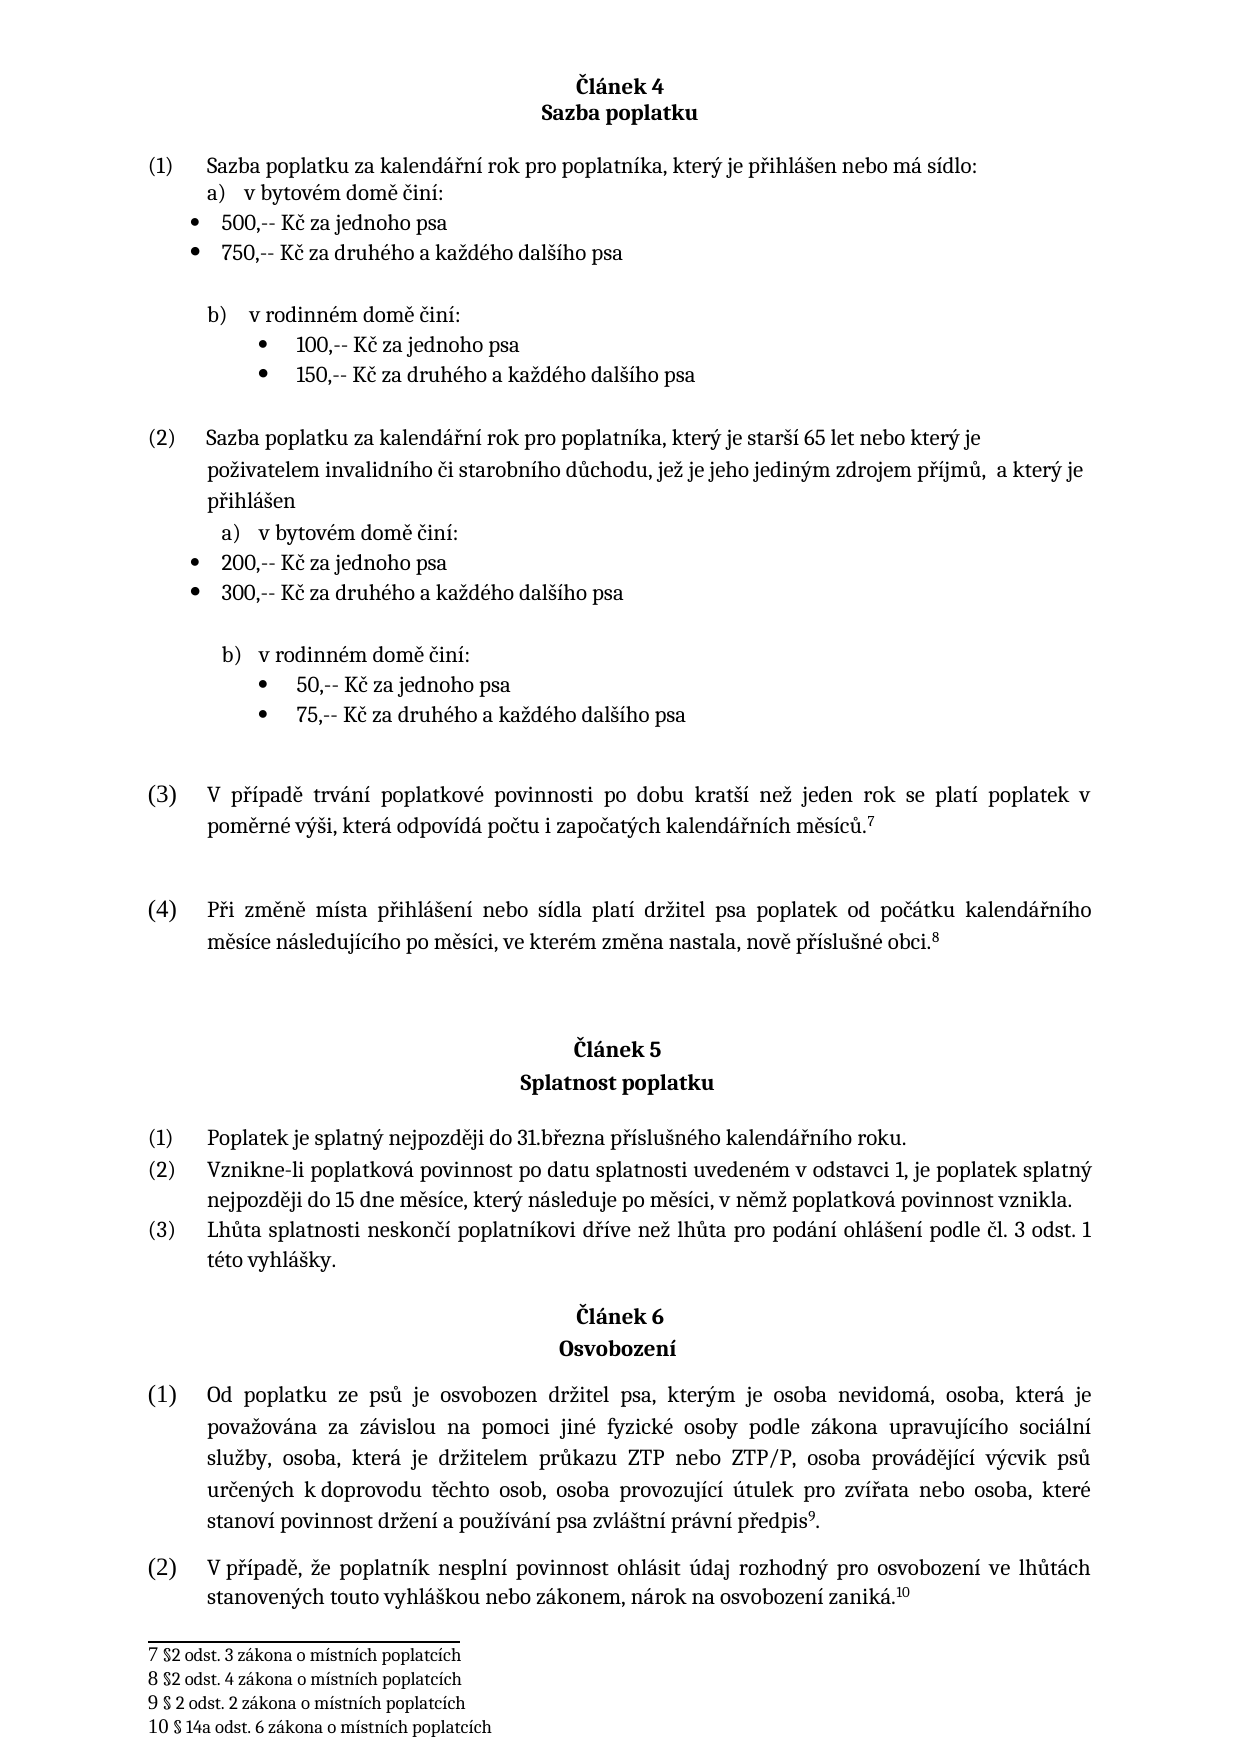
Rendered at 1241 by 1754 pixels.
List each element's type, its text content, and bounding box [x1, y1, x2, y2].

list 50,-- Kč za jednoho psa [259, 672, 1092, 698]
list V případě, že poplatník nesplní povinnost ohlásit údaj rozhodný pro osvobození ve lhůtách stanovených touto vyhláškou nebo zákonem, nárok na osvobození zaniká. [148, 1552, 1092, 1610]
list § 2 odst. 2 zákona o místních poplatcích [148, 1690, 1092, 1714]
list 75,-- Kč za druhého a každého dalšího psa [259, 702, 1092, 729]
list 500,-- Kč za jednoho psa [148, 209, 1092, 236]
list § 14a odst. 6 zákona o místních poplatcích [148, 1714, 1092, 1739]
list V případě trvání poplatkové povinnosti po dobu kratší než jeden rok se platí poplatek v poměrné výši, která odpovídá počtu i započatých kalendářních měsíců. [148, 779, 1092, 839]
list Poplatek je splatný nejpozději do 31.března příslušného kalendářního roku. [148, 1125, 1092, 1151]
list v bytovém domě činí: [221, 520, 1092, 546]
list Při změně místa přihlášení nebo sídla platí držitel psa poplatek od počátku kalendářního měsíce následujícího po měsíci, ve kterém změna nastala, nově příslušné obci. [148, 894, 1092, 955]
text Článek 4 [148, 74, 1092, 100]
list Vznikne-li poplatková povinnost po datu splatnosti uvedeném v odstavci 1, je poplatek splatný nejpozději do 15 dne měsíce, který následuje po měsíci, v němž poplatková povinnost vznikla. [148, 1156, 1092, 1213]
list v rodinném domě činí: [221, 642, 1092, 668]
text Splatnost poplatku [148, 1069, 1092, 1096]
list v bytovém domě činí: [207, 179, 1092, 206]
list §2 odst. 3 zákona o místních poplatcích [148, 1642, 1092, 1666]
list Sazba poplatku za kalendářní rok pro poplatníka, který je přihlášen nebo má sídlo: [148, 153, 1092, 179]
list Od poplatku ze psů je osvobozen držitel psa, kterým je osoba nevidomá, osoba, která je považována za závislou na pomoci jiné fyzické osoby podle zákona upravujícího sociální služby, osoba, která je držitelem průkazu ZTP nebo ZTP/P, osoba provádějící výcvik psů určených k doprovodu těchto osob, osoba provozující útulek pro zvířata nebo osoba, které stanoví povinnost držení a používání psa zvláštní právní předpis. [148, 1379, 1092, 1534]
text Článek 5 [148, 1037, 1092, 1063]
text Článek 6 [148, 1303, 1092, 1330]
list 150,-- Kč za druhého a každého dalšího psa [259, 362, 1092, 388]
text Osvobození [148, 1336, 1092, 1362]
list Lhůta splatnosti neskončí poplatníkovi dříve než lhůta pro podání ohlášení podle čl. 3 odst. 1 této vyhlášky. [148, 1217, 1092, 1273]
text (2) Sazba poplatku za kalendářní rok pro poplatníka, který je starší 65 let nebo který je poživatelem invalidního či starobního důchodu, jež je jeho jediným zdrojem příjmů, a který je přihlášen [148, 425, 1092, 514]
list v rodinném domě činí: [207, 301, 1092, 328]
list §2 odst. 4 zákona o místních poplatcích [148, 1666, 1092, 1690]
list 100,-- Kč za jednoho psa [259, 332, 1092, 358]
list 200,-- Kč za jednoho psa [148, 550, 1092, 576]
text Sazba poplatku [148, 100, 1092, 127]
list 750,-- Kč za druhého a každého dalšího psa [148, 240, 1092, 266]
list 300,-- Kč za druhého a každého dalšího psa [148, 580, 1092, 606]
